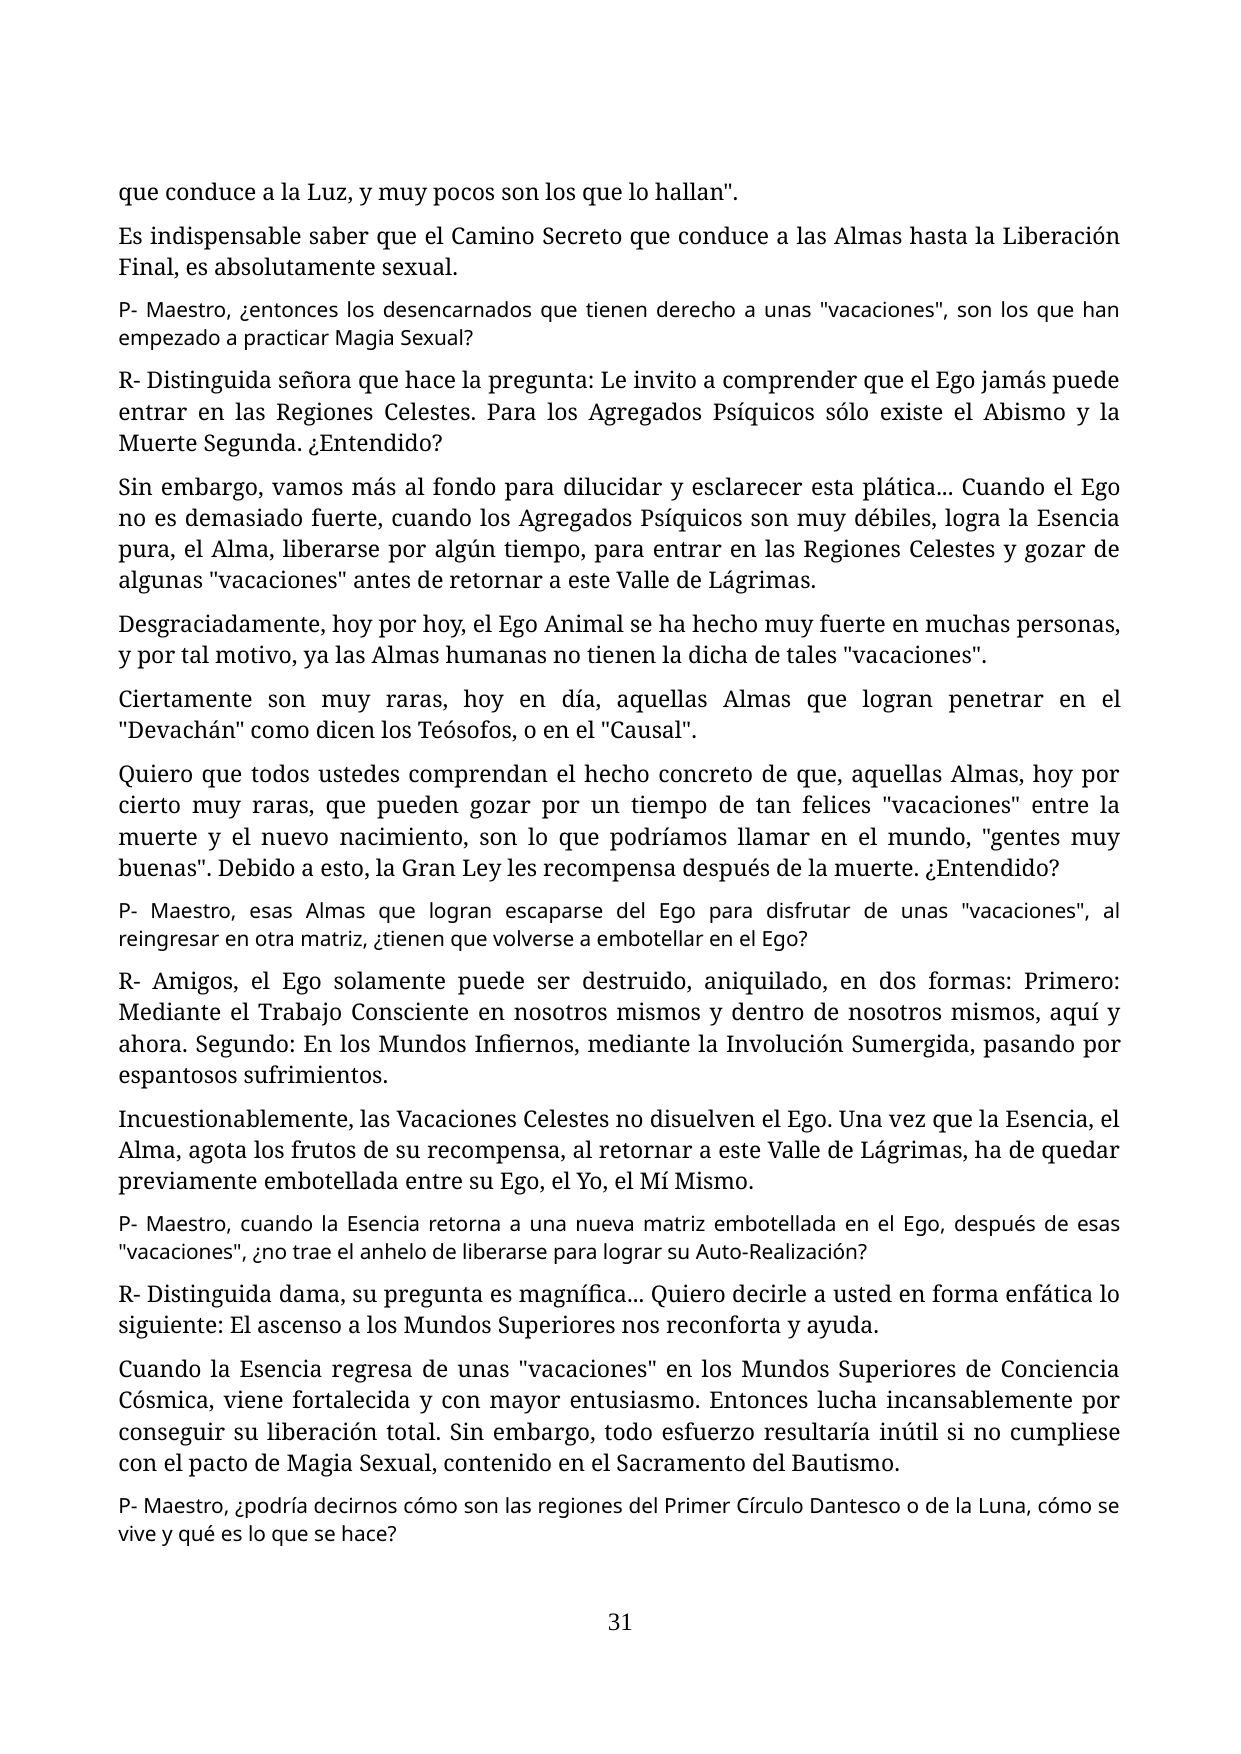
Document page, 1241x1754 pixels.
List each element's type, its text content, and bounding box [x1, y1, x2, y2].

text R- Distinguida dama, su pregunta es magnífica... Quiero decirle a usted en forma enfática lo siguiente: El ascenso a los Mundos Superiores nos reconforta y ayuda. [118, 1278, 1122, 1341]
text R- Distinguida señora que hace la pregunta: Le invito a comprender que el Ego jamás puede entrar en las Regiones Celestes. Para los Agregados Psíquicos sólo existe el Abismo y la Muerte Segunda. ¿Entendido? [118, 364, 1122, 458]
text Cuando la Esencia regresa de unas "vacaciones" en los Mundos Superiores de Conciencia Cósmica, viene fortalecida y con mayor entusiasmo. Entonces lucha incansablemente por conseguir su liberación total. Sin embargo, todo esfuerzo resultaría inútil si no cumpliese con el pacto de Magia Sexual, contenido en el Sacramento del Bautismo. [118, 1353, 1122, 1478]
text Quiero que todos ustedes comprendan el hecho concreto de que, aquellas Almas, hoy por cierto muy raras, que pueden gozar por un tiempo de tan felices "vacaciones" entre la muerte y el nuevo nacimiento, son lo que podríamos llamar en el mundo, "gentes muy buenas". Debido a esto, la Gran Ley les recompensa después de la muerte. ¿Entendido? [118, 758, 1122, 883]
text P- Maestro, esas Almas que logran escaparse del Ego para disfrutar de unas "vacaciones", al reingresar en otra matriz, ¿tienen que volverse a embotellar en el Ego? [118, 896, 1122, 953]
text Desgraciadamente, hoy por hoy, el Ego Animal se ha hecho muy fuerte en muchas personas, y por tal motivo, ya las Almas humanas no tienen la dicha de tales "vacaciones". [118, 608, 1122, 671]
text Incuestionablemente, las Vacaciones Celestes no disuelven el Ego. Una vez que la Esencia, el Alma, agota los frutos de su recompensa, al retornar a este Valle de Lágrimas, ha de quedar previamente embotellada entre su Ego, el Yo, el Mí Mismo. [118, 1103, 1122, 1196]
text R- Amigos, el Ego solamente puede ser destruido, aniquilado, en dos formas: Primero: Mediante el Trabajo Consciente en nosotros mismos y dentro de nosotros mismos, aquí y ahora. Segundo: En los Mundos Infiernos, mediante la Involución Sumergida, pasando por espantosos sufrimientos. [118, 965, 1122, 1090]
text Es indispensable saber que el Camino Secreto que conduce a las Almas hasta la Liberación Final, es absolutamente sexual. [118, 220, 1122, 283]
text Sin embargo, vamos más al fondo para dilucidar y esclarecer esta plática... Cuando el Ego no es demasiado fuerte, cuando los Agregados Psíquicos son muy débiles, logra la Esencia pura, el Alma, liberarse por algún tiempo, para entrar en las Regiones Celestes y gozar de algunas "vacaciones" antes de retornar a este Valle de Lágrimas. [118, 471, 1122, 596]
text P- Maestro, ¿podría decirnos cómo son las regiones del Primer Círculo Dantesco o de la Luna, cómo se vive y qué es lo que se hace? [118, 1491, 1122, 1548]
text que conduce a la Luz, y muy pocos son los que lo hallan". [118, 176, 1122, 208]
text P- Maestro, cuando la Esencia retorna a una nueva matriz embotellada en el Ego, después de esas "vacaciones", ¿no trae el anhelo de liberarse para lograr su Auto-Realización? [118, 1209, 1122, 1266]
text P- Maestro, ¿entonces los desencarnados que tienen derecho a unas "vacaciones", son los que han empezado a practicar Magia Sexual? [118, 295, 1122, 352]
text Ciertamente son muy raras, hoy en día, aquellas Almas que logran penetrar en el "Devachán" como dicen los Teósofos, o en el "Causal". [118, 683, 1122, 746]
